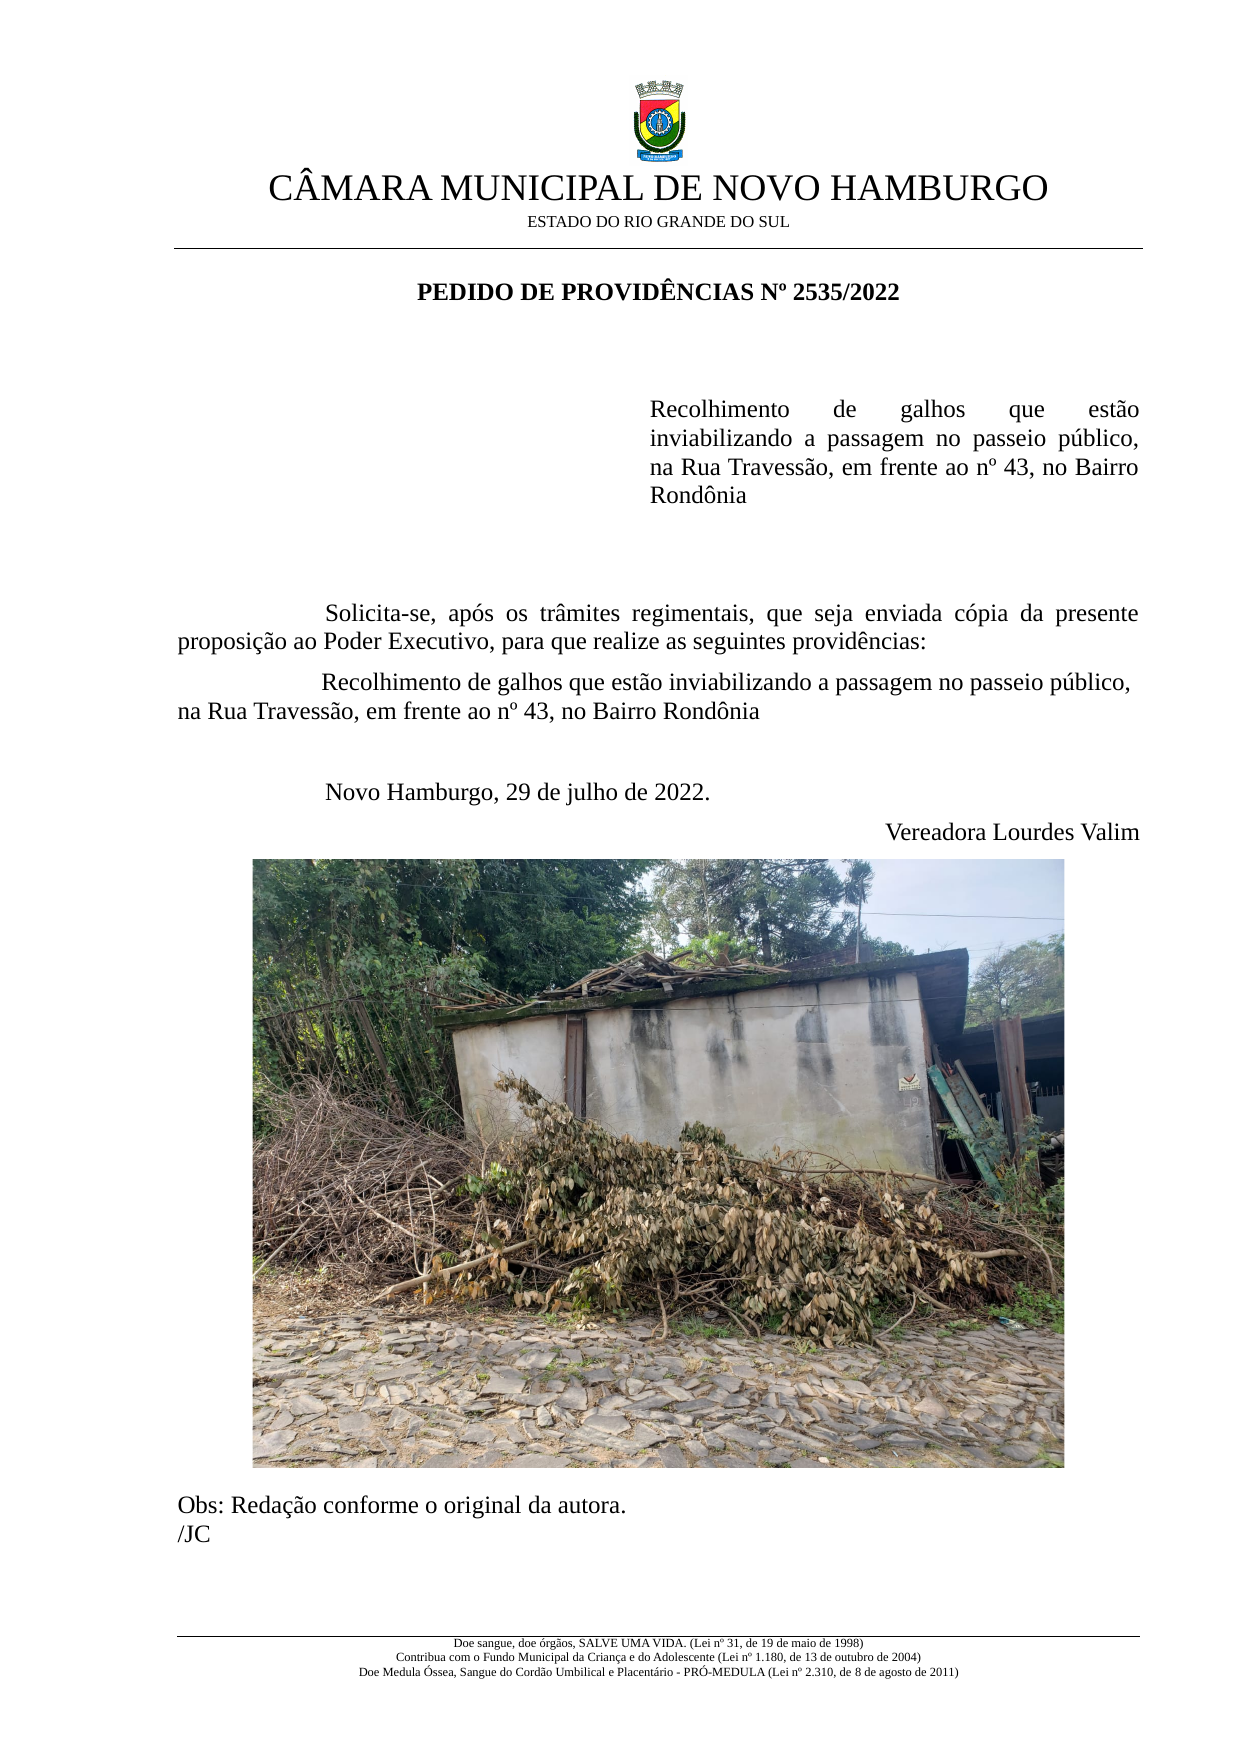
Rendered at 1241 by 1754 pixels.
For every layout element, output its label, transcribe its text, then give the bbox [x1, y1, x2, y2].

text /JC [177, 1519, 1140, 1548]
text Recolhimento de galhos que estão inviabilizando a passagem no passeio público, na Rua Travessão, em frente ao nº 43, no Bairro Rondônia [177, 667, 1140, 724]
text Obs: Redação conforme o original da autora. [177, 1490, 1140, 1519]
picture [629, 75, 688, 166]
text Novo Hamburgo, 29 de julho de 2022. [177, 777, 1140, 806]
text Vereadora Lourdes Valim [177, 817, 1140, 846]
text Recolhimento de galhos que estão inviabilizando a passagem no passeio público, na Rua Travessão, em frente ao nº 43, no Bairro Rondônia [649, 394, 1140, 509]
text PEDIDO DE PROVIDÊNCIAS Nº 2535/2022 [177, 277, 1140, 306]
text Solicita-se, após os trâmites regimentais, que seja enviada cópia da presente proposição ao Poder Executivo, para que realize as seguintes providências: [177, 598, 1140, 655]
picture [252, 859, 1065, 1468]
